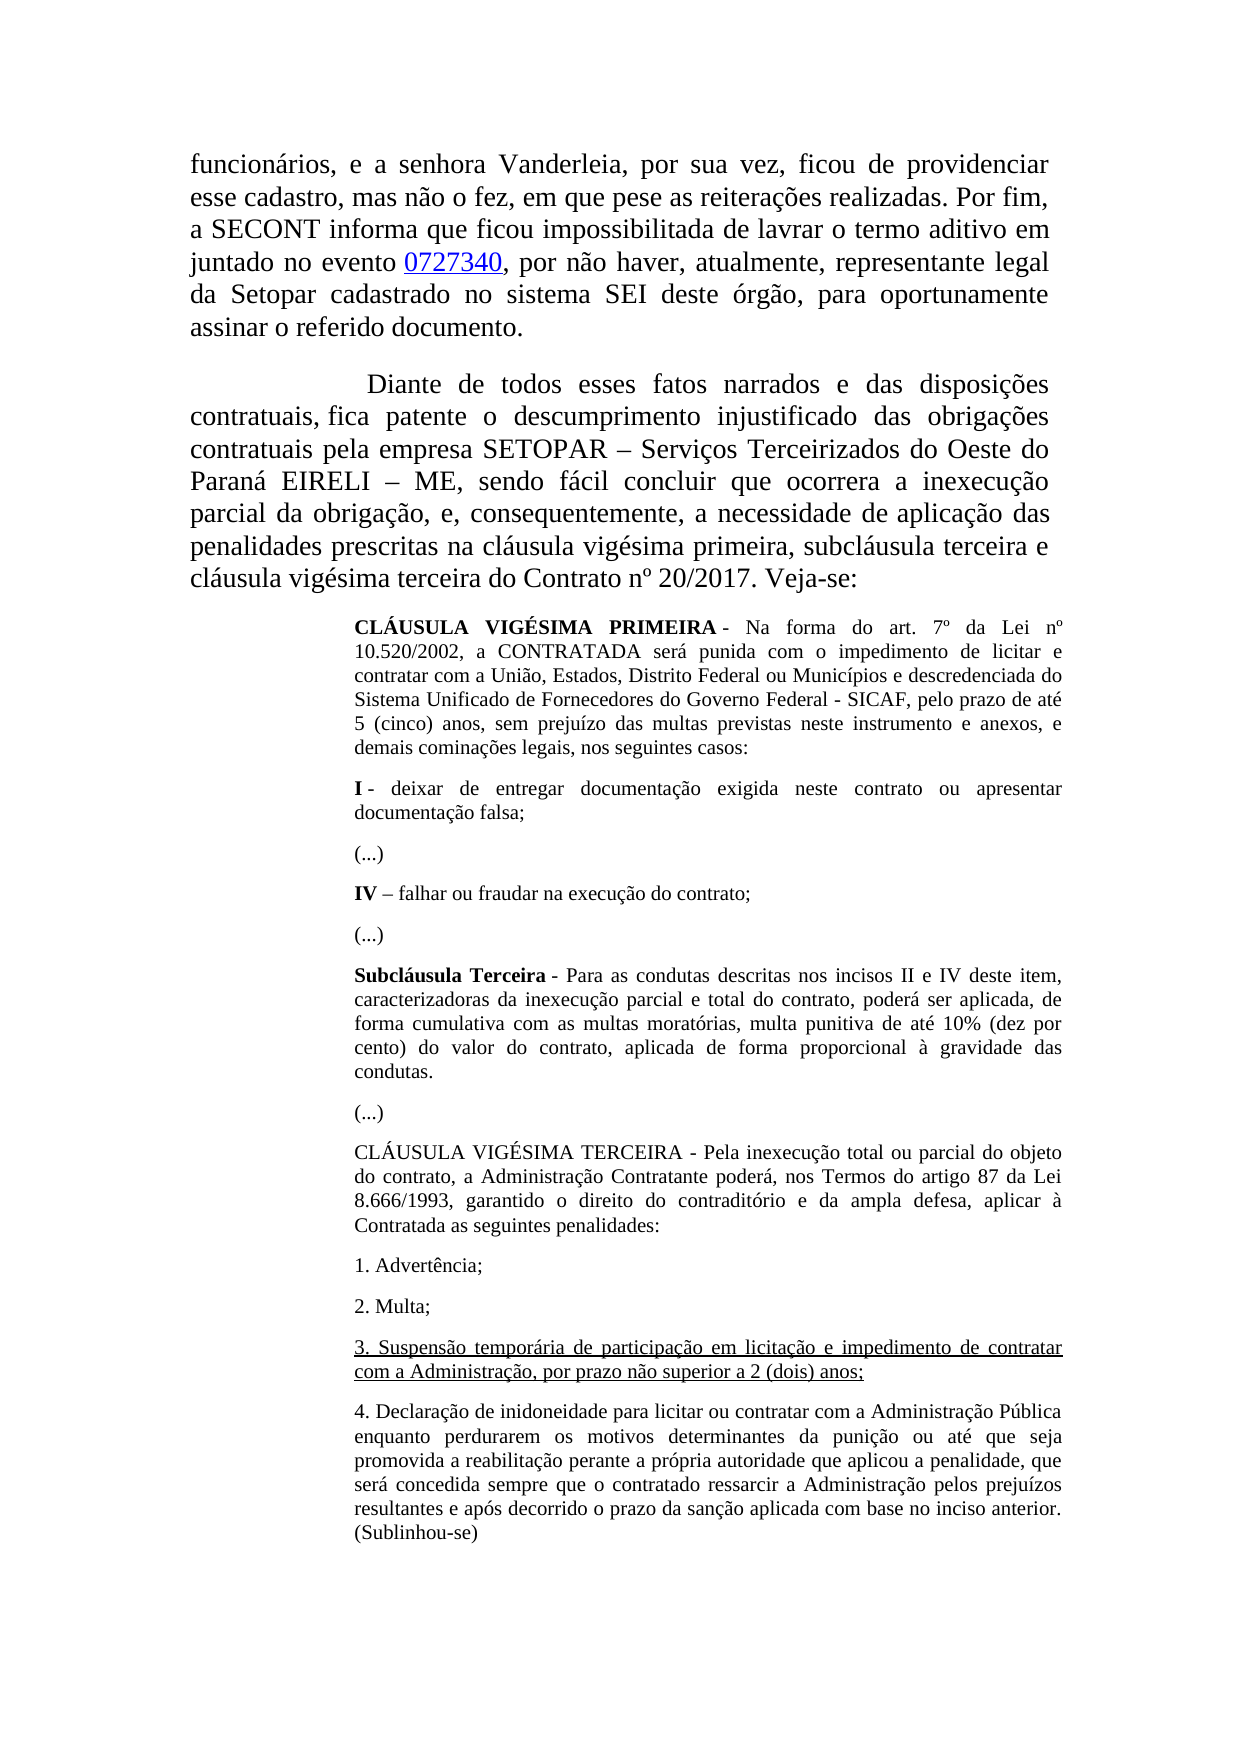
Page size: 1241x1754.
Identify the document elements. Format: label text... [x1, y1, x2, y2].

text com a Administração, por prazo não superior a 2 (dois) anos; [354, 1357, 1063, 1383]
text 1. Advertência; [354, 1253, 1063, 1277]
text Diante de todos esses fatos narrados e das disposições contratuais, fica patente o descumprimento injustificado das obrigações contratuais pela empresa SETOPAR – Serviços Terceirizados do Oeste do Paraná EIRELI – ME, sendo fácil concluir que ocorrera a inexecução parcial da obrigação, e, consequentemente, a necessidade de aplicação das penalidades prescritas na cláusula vigésima primeira, subcláusula terceira e cláusula vigésima terceira do Contrato nº 20/2017. Veja-se: [190, 367, 1051, 594]
text funcionários, e a senhora Vanderleia, por sua vez, ficou de providenciar esse cadastro, mas não o fez, em que pese as reiterações realizadas. Por fim, a SECONT informa que ficou impossibilitada de lavrar o termo aditivo em juntado no evento 0727340, por não haver, atualmente, representante legal da Setopar cadastrado no sistema SEI deste órgão, para oportunamente assinar o referido documento. [190, 148, 1051, 342]
text IV – falhar ou fraudar na execução do contrato; [354, 881, 1063, 905]
text CLÁUSULA VIGÉSIMA TERCEIRA - Pela inexecução total ou parcial do objeto do contrato, a Administração Contratante poderá, nos Termos do artigo 87 da Lei 8.666/1993, garantido o direito do contraditório e da ampla defesa, aplicar à Contratada as seguintes penalidades: [354, 1140, 1063, 1237]
text 4. Declaração de inidoneidade para licitar ou contratar com a Administração Pública enquanto perdurarem os motivos determinantes da punição ou até que seja promovida a reabilitação perante a própria autoridade que aplicou a penalidade, que será concedida sempre que o contratado ressarcir a Administração pelos prejuízos resultantes e após decorrido o prazo da sanção aplicada com base no inciso anterior. (Sublinhou-se) [354, 1399, 1063, 1544]
text 3. Suspensão temporária de participação em licitação e impedimento de contratar [354, 1335, 1063, 1355]
text Subcláusula Terceira - Para as condutas descritas nos incisos II e IV deste item, caracterizadoras da inexecução parcial e total do contrato, poderá ser aplicada, de forma cumulativa com as multas moratórias, multa punitiva de até 10% (dez por cento) do valor do contrato, aplicada de forma proporcional à gravidade das condutas. [354, 963, 1063, 1083]
text CLÁUSULA VIGÉSIMA PRIMEIRA - Na forma do art. 7º da Lei nº 10.520/2002, a CONTRATADA será punida com o impedimento de licitar e contratar com a União, Estados, Distrito Federal ou Municípios e descredenciada do Sistema Unificado de Fornecedores do Governo Federal - SICAF, pelo prazo de até 5 (cinco) anos, sem prejuízo das multas previstas neste instrumento e anexos, e demais cominações legais, nos seguintes casos: [354, 614, 1063, 759]
text I - deixar de entregar documentação exigida neste contrato ou apresentar documentação falsa; [354, 776, 1063, 824]
text (...) [354, 840, 1063, 864]
text 2. Multa; [354, 1294, 1063, 1318]
text (...) [354, 1099, 1063, 1124]
text (...) [354, 922, 1063, 946]
